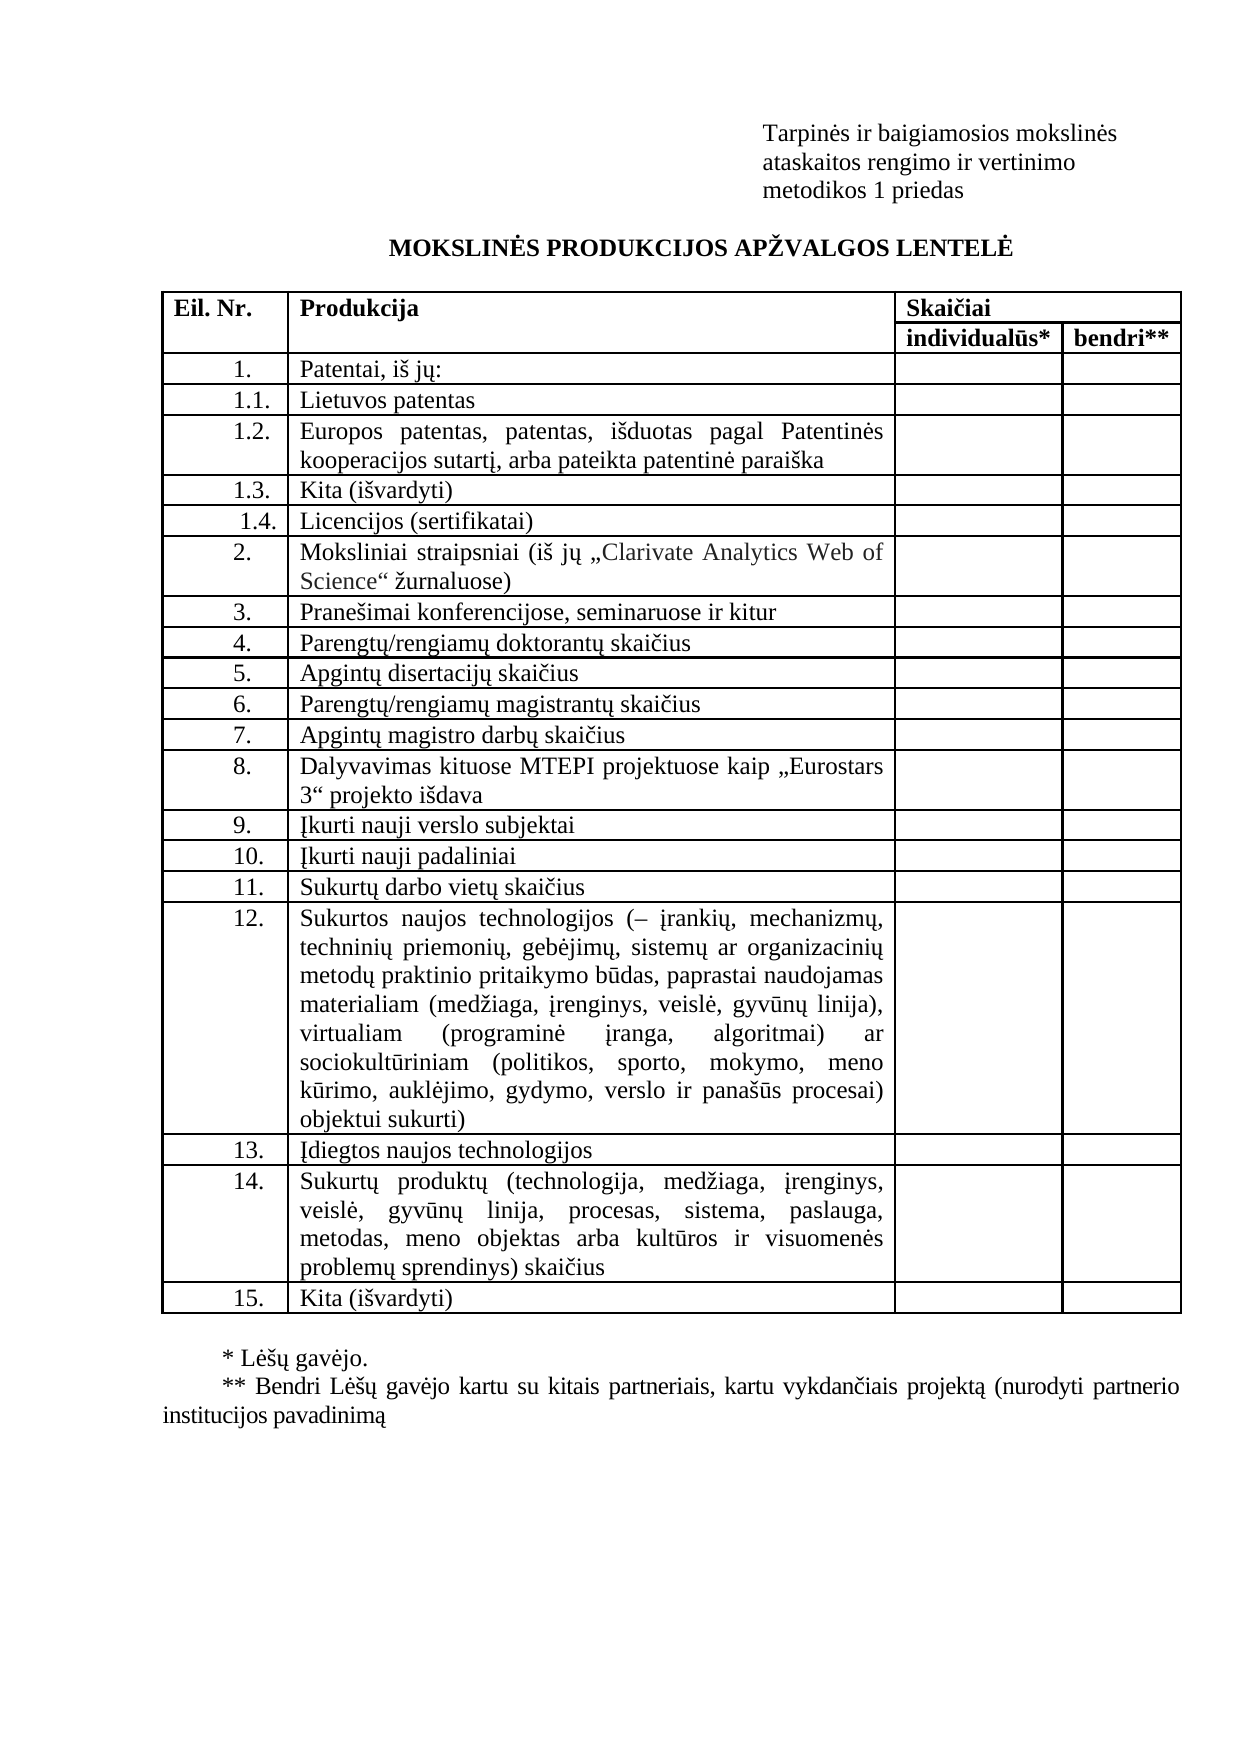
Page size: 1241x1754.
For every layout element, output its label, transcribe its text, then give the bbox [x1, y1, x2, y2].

table_cell 7. [164, 720, 287, 749]
table_cell [1064, 751, 1180, 808]
table_cell [1064, 903, 1180, 1133]
table_cell Licencijos (sertifikatai) [289, 506, 894, 535]
table_cell [896, 689, 1061, 718]
table_header Eil. Nr. [164, 293, 287, 352]
table_cell [1064, 872, 1180, 901]
table_cell Pranešimai konferencijose, seminaruose ir kitur [289, 597, 894, 626]
table_cell 13. [164, 1135, 287, 1164]
text MOKSLINĖS PRODUKCIJOS APŽVALGOS LENTELĖ [162, 233, 1181, 262]
table_cell 5. [164, 659, 287, 687]
table_cell [1064, 385, 1180, 414]
table_cell 14. [164, 1166, 287, 1281]
table_cell [896, 659, 1061, 687]
text * Lėšų gavėjo. [162, 1343, 1181, 1371]
text ** Bendri Lėšų gavėjo kartu su kitais partneriais, kartu vykdančiais projektą (nurodyti partnerio institucijos pavadinimą [162, 1371, 1181, 1429]
table_cell Patentai, iš jų: [289, 354, 894, 383]
table_cell 1. [164, 354, 287, 383]
table_cell [1064, 689, 1180, 718]
table_cell [896, 537, 1061, 595]
table_cell 1.1. [164, 385, 287, 414]
text ataskaitos rengimo ir vertinimo [762, 147, 1133, 176]
table_cell 12. [164, 903, 287, 1133]
table_cell [1064, 354, 1180, 383]
table_cell 11. [164, 872, 287, 901]
table_cell [1064, 506, 1180, 535]
table_cell [896, 1166, 1061, 1281]
table_cell [896, 385, 1061, 414]
table_cell 1.2. [164, 416, 287, 473]
table_cell Įkurti nauji verslo subjektai [289, 811, 894, 839]
table_cell [1064, 720, 1180, 749]
table_cell Įdiegtos naujos technologijos [289, 1135, 894, 1164]
table_cell 9. [164, 811, 287, 839]
table_cell [1064, 1135, 1180, 1164]
table_cell [1064, 1166, 1180, 1281]
table_cell Sukurtos naujos technologijos (– įrankių, mechanizmų, techninių priemonių, gebėjimų, sistemų ar organizacinių metodų praktinio pritaikymo būdas, paprastai naudojamas materialiam (medžiaga, įrenginys, veislė, gyvūnų linija), virtualiam (programinė įranga, algoritmai) ar sociokultūriniam (politikos, sporto, mokymo, meno kūrimo, auklėjimo, gydymo, verslo ir panašūs procesai) objektui sukurti) [289, 903, 894, 1133]
table_cell Kita (išvardyti) [289, 1283, 894, 1312]
table_cell Įkurti nauji padaliniai [289, 841, 894, 870]
table_cell 10. [164, 841, 287, 870]
text Tarpinės ir baigiamosios mokslinės [762, 118, 1133, 147]
text metodikos 1 priedas [762, 176, 1133, 204]
table_cell [896, 416, 1061, 473]
table_cell 3. [164, 597, 287, 626]
table_cell [1064, 537, 1180, 595]
table_cell Sukurtų produktų (technologija, medžiaga, įrenginys, veislė, gyvūnų linija, procesas, sistema, paslauga, metodas, meno objektas arba kultūros ir visuomenės problemų sprendinys) skaičius [289, 1166, 894, 1281]
table_cell [1064, 597, 1180, 626]
table_cell [896, 1135, 1061, 1164]
table_cell [896, 841, 1061, 870]
table_cell [896, 506, 1061, 535]
table_cell [896, 476, 1061, 504]
table_cell [896, 720, 1061, 749]
table_cell Apgintų disertacijų skaičius [289, 659, 894, 687]
table_cell 1.3. [164, 476, 287, 504]
table_cell [896, 597, 1061, 626]
table_cell Sukurtų darbo vietų skaičius [289, 872, 894, 901]
table_cell Parengtų/rengiamų magistrantų skaičius [289, 689, 894, 718]
table_header Produkcija [289, 293, 894, 352]
table_cell [1064, 1283, 1180, 1312]
table_header Skaičiai [896, 293, 1180, 321]
table_cell 8. [164, 751, 287, 808]
table_cell 4. [164, 628, 287, 656]
table_cell [1064, 841, 1180, 870]
table_cell [896, 628, 1061, 656]
table_cell [896, 751, 1061, 808]
table_cell [1064, 628, 1180, 656]
table_cell individualūs* [896, 324, 1061, 352]
table_cell [896, 903, 1061, 1133]
table_cell Apgintų magistro darbų skaičius [289, 720, 894, 749]
table_cell Europos patentas, patentas, išduotas pagal Patentinės kooperacijos sutartį, arba pateikta patentinė paraiška [289, 416, 894, 473]
table_cell [1064, 476, 1180, 504]
table_cell [1064, 811, 1180, 839]
table_cell Dalyvavimas kituose MTEPI projektuose kaip „Eurostars 3“ projekto išdava [289, 751, 894, 808]
table_cell 6. [164, 689, 287, 718]
table_cell 1.4. [164, 506, 287, 535]
table_cell Parengtų/rengiamų doktorantų skaičius [289, 628, 894, 656]
table_cell Lietuvos patentas [289, 385, 894, 414]
table_cell [896, 811, 1061, 839]
table_cell bendri** [1064, 324, 1180, 352]
table_cell 15. [164, 1283, 287, 1312]
table_cell 2. [164, 537, 287, 595]
table_cell [1064, 416, 1180, 473]
table_cell [1064, 659, 1180, 687]
table_cell [896, 1283, 1061, 1312]
table_cell Moksliniai straipsniai (iš jų „Clarivate Analytics Web of Science“ žurnaluose) [289, 537, 894, 595]
table_cell Kita (išvardyti) [289, 476, 894, 504]
table_cell [896, 872, 1061, 901]
table_cell [896, 354, 1061, 383]
